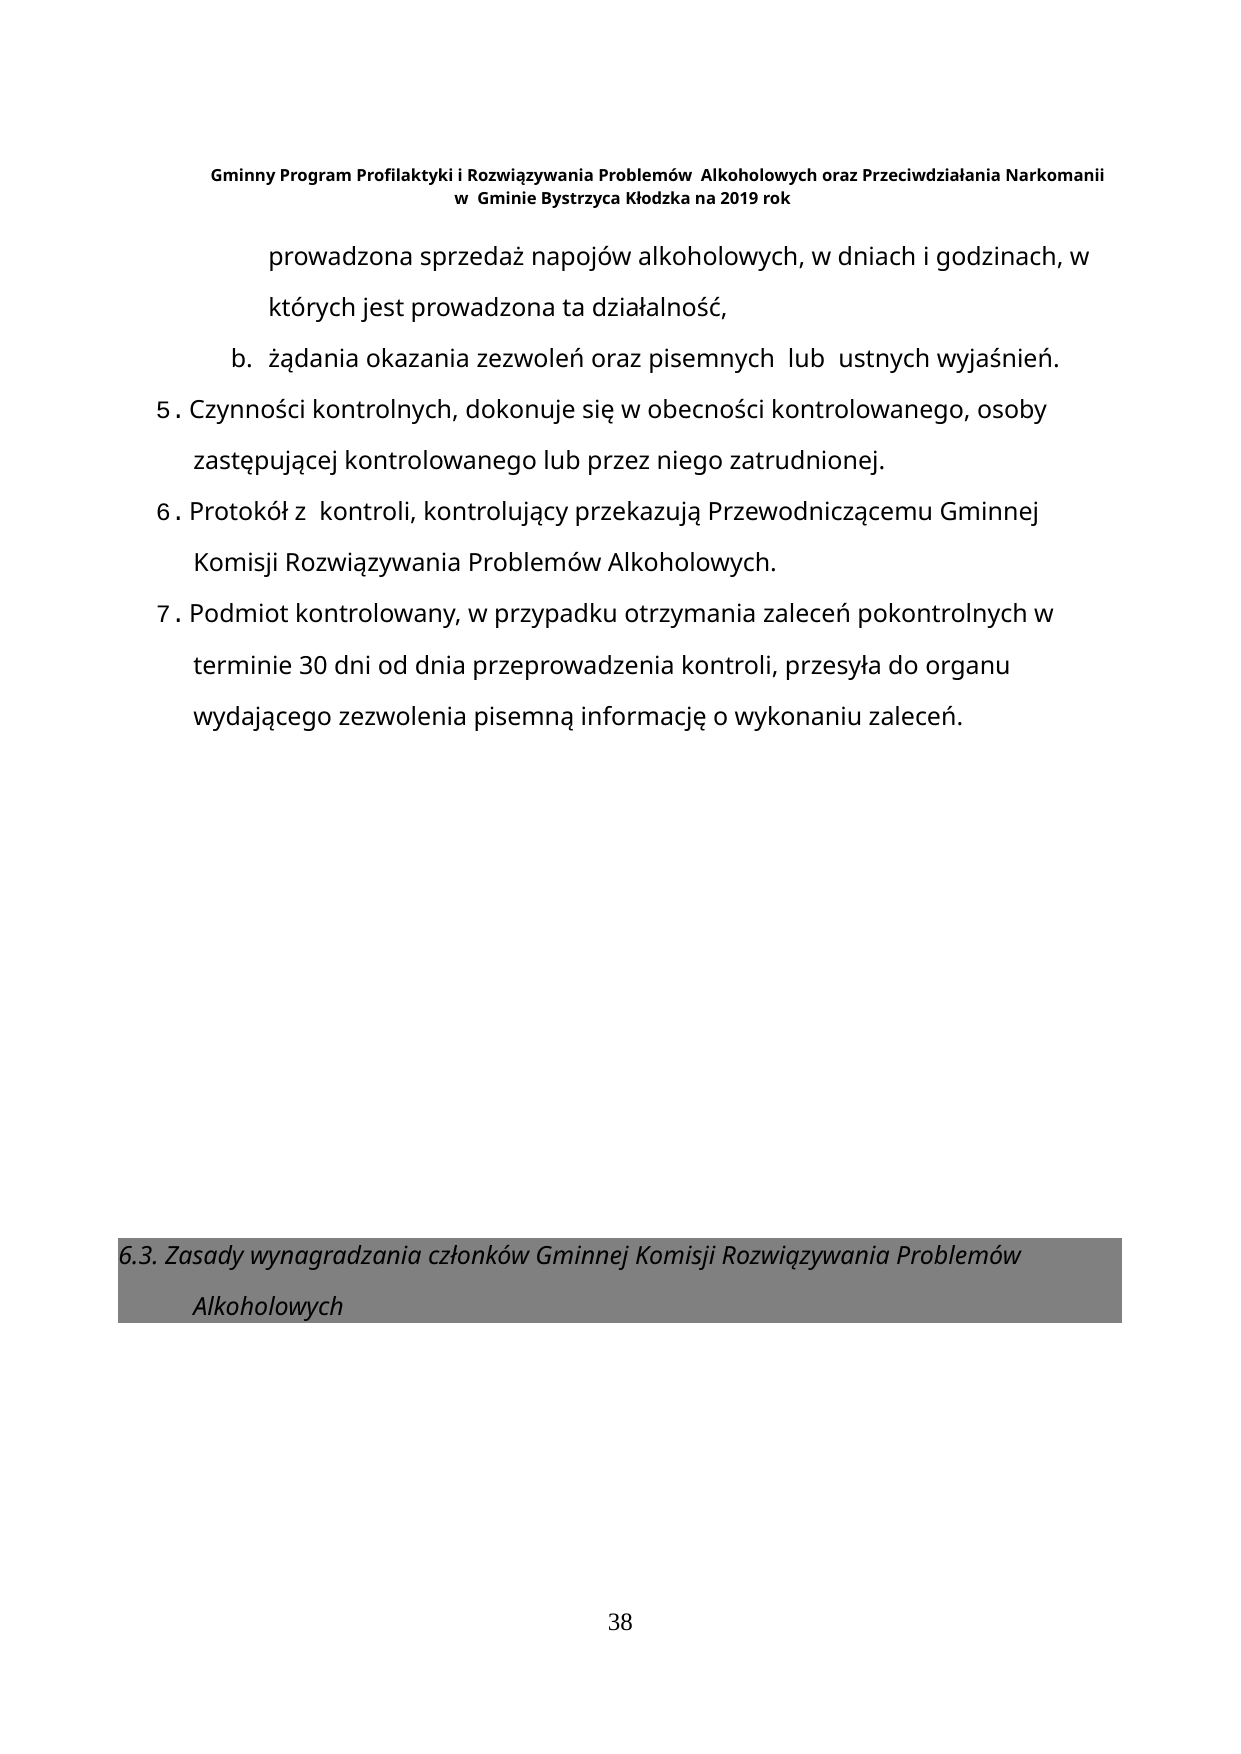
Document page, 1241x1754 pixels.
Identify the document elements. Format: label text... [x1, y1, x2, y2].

list prowadzona sprzedaż napojów alkoholowych, w dniach i godzinach, w których jest prowadzona ta działalność, [231, 238, 1122, 323]
list Czynności kontrolnych, dokonuje się w obecności kontrolowanego, osoby zastępującej kontrolowanego lub przez niego zatrudnionej. [156, 392, 1122, 477]
list żądania okazania zezwoleń oraz pisemnych lub ustnych wyjaśnień. [231, 341, 1122, 374]
list Podmiot kontrolowany, w przypadku otrzymania zaleceń pokontrolnych w terminie 30 dni od dnia przeprowadzenia kontroli, przesyła do organu wydającego zezwolenia pisemną informację o wykonaniu zaleceń. [156, 596, 1122, 732]
list Protokół z kontroli, kontrolujący przekazują Przewodniczącemu Gminnej Komisji Rozwiązywania Problemów Alkoholowych. [156, 494, 1122, 579]
text 6.3. Zasady wynagradzania członków Gminnej Komisji Rozwiązywania Problemów Alkoholowych [118, 1238, 1122, 1323]
